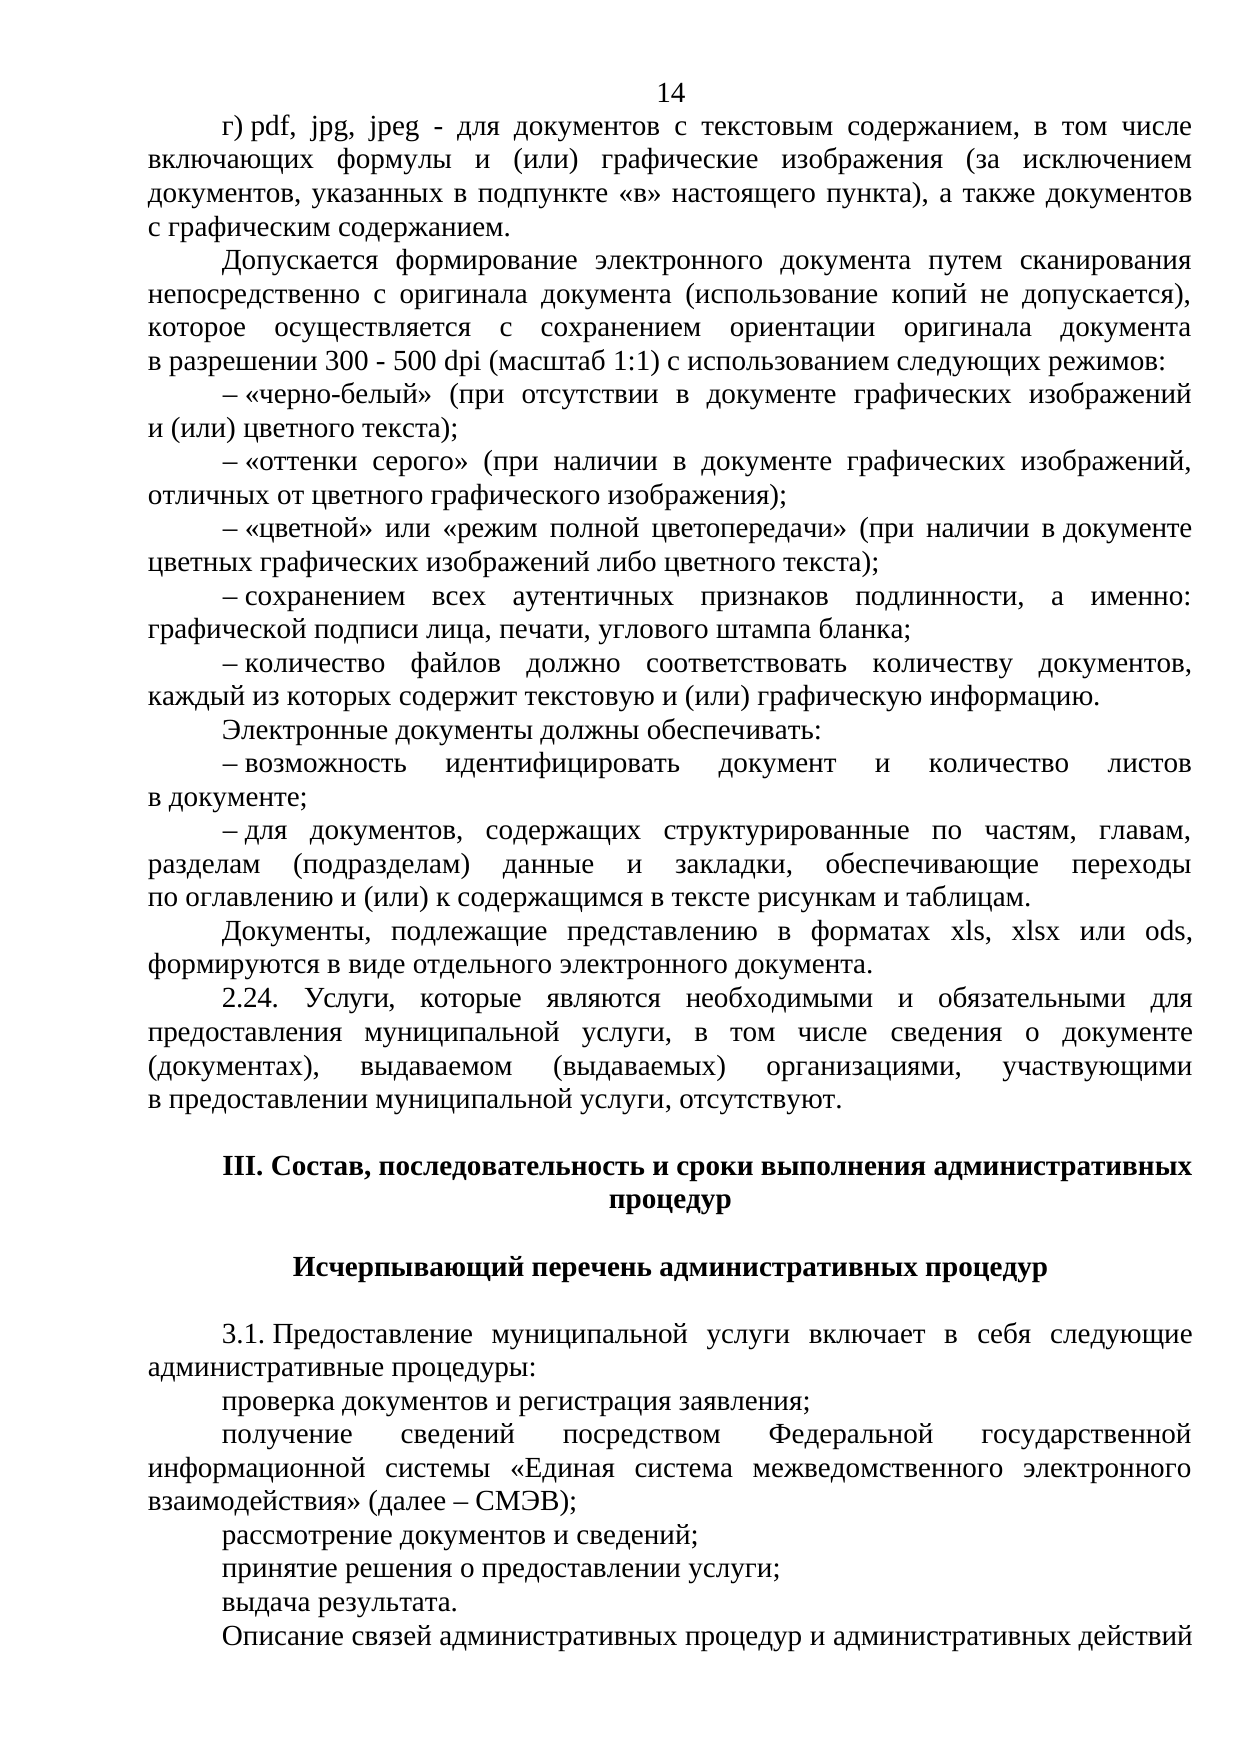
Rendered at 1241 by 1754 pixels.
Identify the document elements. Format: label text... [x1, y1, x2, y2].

text – «черно-белый» (при отсутствии в документе графических изображений и (или) цветного текста); [148, 377, 1192, 444]
text – возможность идентифицировать документ и количество листов в документе; [148, 746, 1193, 813]
text III. Состав, последовательность и сроки выполнения административных процедур [148, 1148, 1193, 1215]
text 2.24. Услуги, которые являются необходимыми и обязательными для предоставления муниципальной услуги, в том числе сведения о документе (документах), выдаваемом (выдаваемых) организациями, участвующими в предоставлении муниципальной услуги, отсутствуют. [148, 981, 1193, 1115]
text – для документов, содержащих структурированные по частям, главам, разделам (подразделам) данные и закладки, обеспечивающие переходы по оглавлению и (или) к содержащимся в тексте рисункам и таблицам. [148, 813, 1192, 913]
text принятие решения о предоставлении услуги; [222, 1551, 1193, 1584]
text Исчерпывающий перечень административных процедур [148, 1249, 1193, 1282]
text Электронные документы должны обеспечивать: [222, 712, 1193, 746]
text г) pdf, jpg, jpeg - для документов с текстовым содержанием, в том числе включающих формулы и (или) графические изображения (за исключением документов, указанных в подпункте «в» настоящего пункта), а также документов с графическим содержанием. [148, 108, 1193, 243]
text рассмотрение документов и сведений; [222, 1517, 1193, 1551]
text – количество файлов должно соответствовать количеству документов, каждый из которых содержит текстовую и (или) графическую информацию. [148, 645, 1193, 712]
text – сохранением всех аутентичных признаков подлинности, а именно: графической подписи лица, печати, углового штампа бланка; [148, 578, 1192, 645]
text Допускается формирование электронного документа путем сканирования непосредственно с оригинала документа (использование копий не допускается), которое осуществляется с сохранением ориентации оригинала документа в разрешении 300 - 500 dpi (масштаб 1:1) с использованием следующих режимов: [148, 243, 1192, 377]
text 3.1. Предоставление муниципальной услуги включает в себя следующие административные процедуры: [148, 1316, 1193, 1383]
text получение сведений посредством Федеральной государственной информационной системы «Единая система межведомственного электронного взаимодействия» (далее – СМЭВ); [148, 1417, 1192, 1517]
text выдача результата. [222, 1584, 1193, 1618]
text – «цветной» или «режим полной цветопередачи» (при наличии в документе цветных графических изображений либо цветного текста); [148, 511, 1192, 578]
text – «оттенки серого» (при наличии в документе графических изображений, отличных от цветного графического изображения); [148, 444, 1193, 511]
text Описание связей административных процедур и административных действий [148, 1618, 1193, 1651]
text Документы, подлежащие представлению в форматах xls, xlsx или ods, формируются в виде отдельного электронного документа. [148, 913, 1193, 981]
text проверка документов и регистрация заявления; [222, 1383, 1193, 1417]
